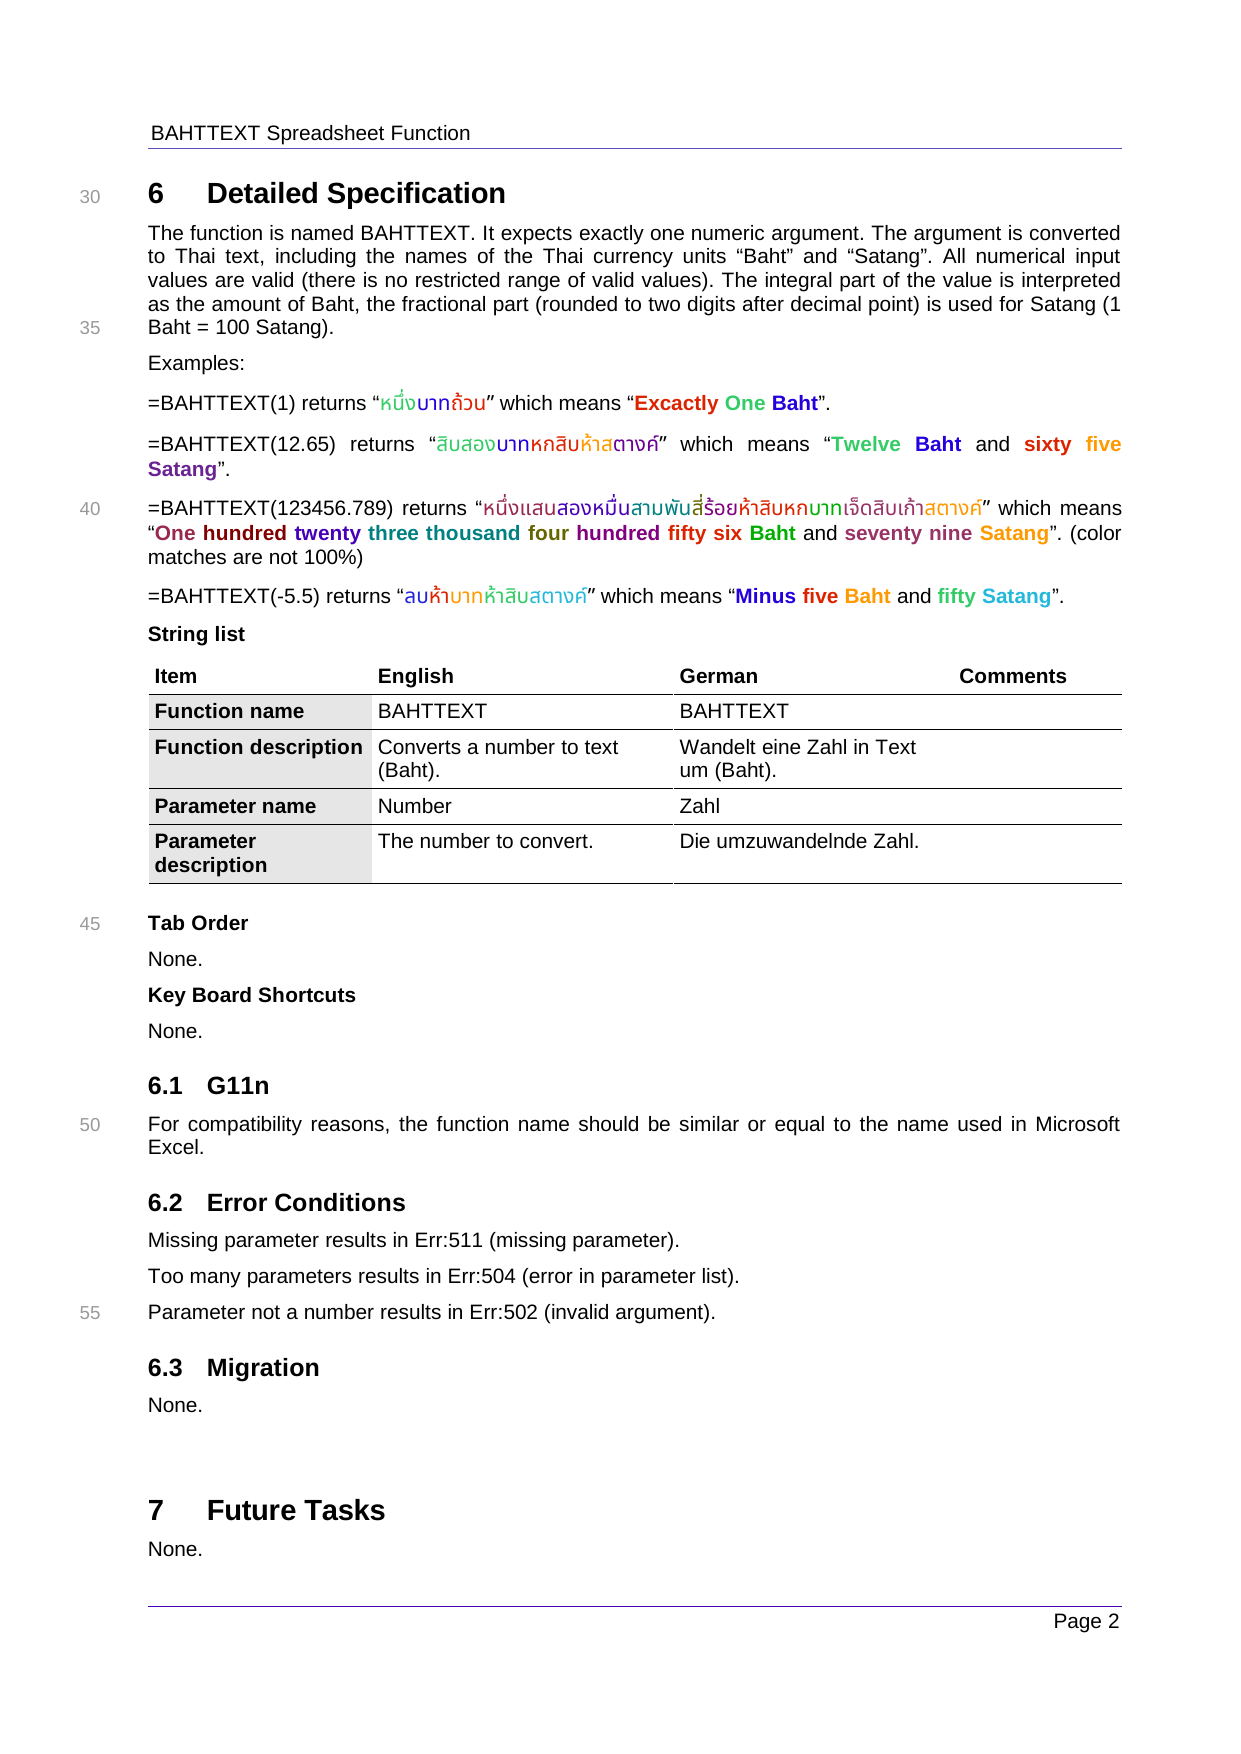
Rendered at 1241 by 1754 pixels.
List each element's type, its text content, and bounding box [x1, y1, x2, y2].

text None. [148, 1538, 1122, 1561]
table_cell [953, 825, 1122, 883]
subtitle Detailed Specification [148, 177, 1122, 209]
text For compatibility reasons, the function name should be similar or equal to the name used in Microsoft Excel. [148, 1112, 1122, 1159]
text =BAHTTEXT(123456.789) returns “หนึ่งแสนสองหมื่นสามพันสี่ร้อยห้าสิบหกบาทเจ็ดสิบเก้าสตางค์” which means “One hundred twenty three thousand four hundred fifty six Baht and seventy nine Satang”. (color matches are not 100%) [148, 493, 1122, 569]
subtitle Migration [148, 1353, 1122, 1382]
text =BAHTTEXT(12.65) returns “สิบสองบาทหกสิบห้าสตางค์” which means “Twelve Baht and sixty five Satang”. [148, 429, 1122, 481]
table_cell Function name [149, 695, 372, 729]
table_header Comments [953, 659, 1122, 694]
table_cell Number [372, 789, 673, 824]
text Examples: [148, 352, 1122, 375]
text =BAHTTEXT(-5.5) returns “ลบห้าบาทห้าสิบสตางค์” which means “Minus five Baht and fifty Satang”. [148, 581, 1122, 610]
text Tab Order [148, 911, 1122, 935]
table_cell [953, 730, 1122, 788]
text None. [148, 947, 1122, 971]
table_cell Zahl [674, 789, 953, 824]
text =BAHTTEXT(1) returns “หนึ่งบาทถ้วน” which means “Excactly One Baht”. [148, 388, 1122, 416]
table_cell BAHTTEXT [674, 695, 953, 729]
text None. [148, 1393, 1122, 1417]
text String list [148, 622, 1122, 646]
subtitle Future Tasks [148, 1494, 1122, 1526]
table_cell [953, 789, 1122, 824]
text The function is named BAHTTEXT. It expects exactly one numeric argument. The argument is converted to Thai text, including the names of the Thai currency units “Baht” and “Satang”. All numerical input values are valid (there is no restricted range of valid values). The integral part of the value is interpreted as the amount of Baht, the fractional part (rounded to two digits after decimal point) is used for Satang (1 Baht = 100 Satang). [148, 221, 1122, 339]
table_header German [674, 659, 953, 694]
text None. [148, 1019, 1122, 1043]
table_cell [953, 695, 1122, 729]
subtitle G11n [148, 1072, 1122, 1100]
text Too many parameters results in Err:504 (error in parameter list). [148, 1264, 1122, 1288]
text Missing parameter results in Err:511 (missing parameter). [148, 1228, 1122, 1252]
table_cell Converts a number to text (Baht). [372, 730, 673, 788]
table_cell Wandelt eine Zahl in Text um (Baht). [674, 730, 953, 788]
table_header English [372, 659, 673, 694]
table_header Item [149, 659, 372, 694]
text Parameter not a number results in Err:502 (invalid argument). [148, 1301, 1122, 1324]
table_cell Parameter description [149, 825, 372, 883]
table_cell The number to convert. [372, 825, 673, 883]
table_cell Die umzuwandelnde Zahl. [674, 825, 953, 883]
subtitle Error Conditions [148, 1189, 1122, 1217]
table_cell BAHTTEXT [372, 695, 673, 729]
text Key Board Shortcuts [148, 983, 1122, 1007]
table_cell Function description [149, 730, 372, 788]
table_cell Parameter name [149, 789, 372, 824]
